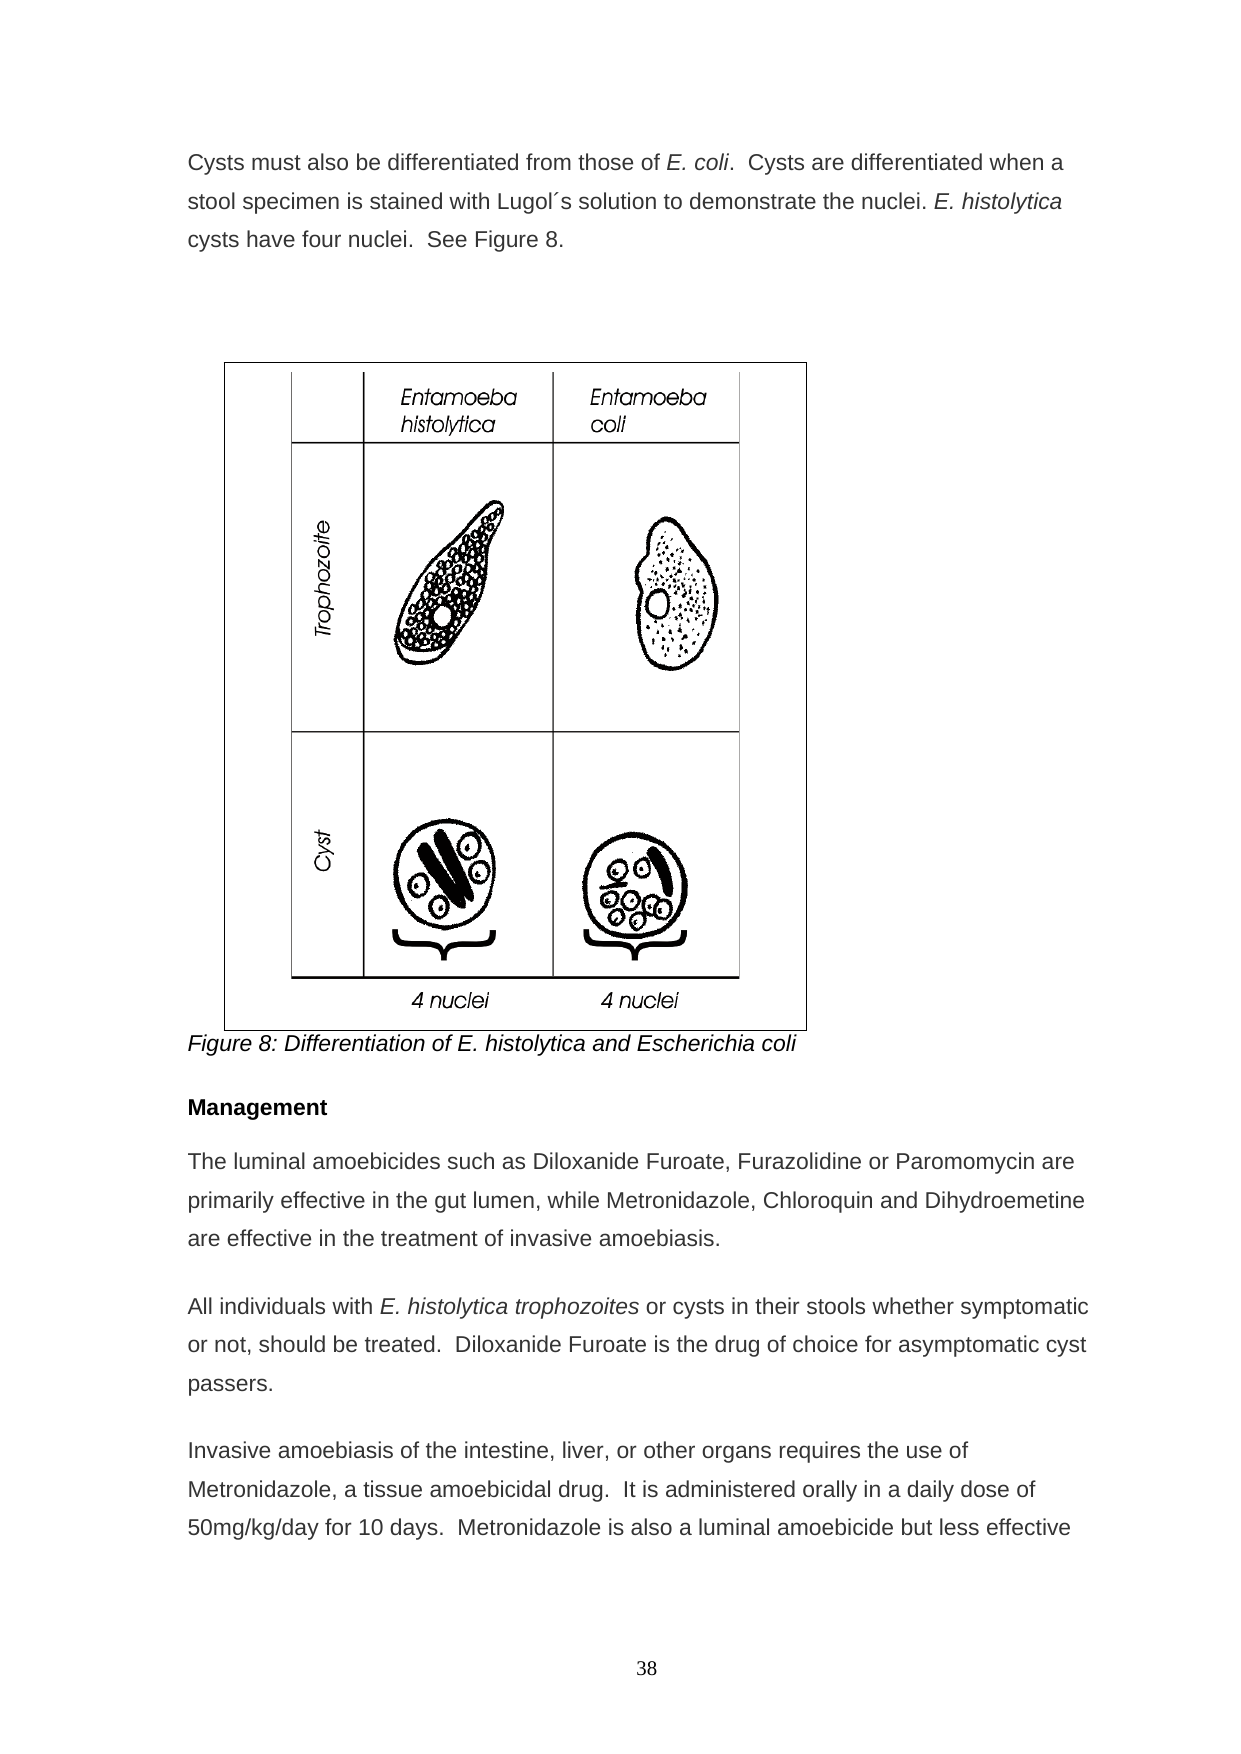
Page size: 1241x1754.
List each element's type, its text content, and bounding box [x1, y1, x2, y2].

text Figure 8: Differentiation of E. histolytica and Escherichia coli [187, 1031, 1106, 1056]
text The luminal amoebicides such as Diloxanide Furoate, Furazolidine or Paromomycin are primarily effective in the gut lumen, while Metronidazole, Chloroquin and Dihydroemetine are effective in the treatment of invasive amoebiasis. [187, 1149, 1106, 1252]
table_header [225, 363, 806, 1030]
picture [291, 372, 740, 1021]
text Cysts must also be differentiated from those of E. coli. Cysts are differentiated when a stool specimen is stained with Lugol´s solution to demonstrate the nuclei. E. histolytica cysts have four nuclei. See Figure 8. [187, 150, 1106, 252]
text All individuals with E. histolytica trophozoites or cysts in their stools whether symptomatic or not, should be treated. Diloxanide Furoate is the drug of choice for asymptomatic cyst passers. [187, 1293, 1106, 1396]
subtitle Management [187, 1094, 1106, 1120]
text Invasive amoebiasis of the intestine, liver, or other organs requires the use of Metronidazole, a tissue amoebicidal drug. It is administered orally in a daily dose of 50mg/kg/day for 10 days. Metronidazole is also a luminal amoebicide but less effective [187, 1438, 1106, 1541]
